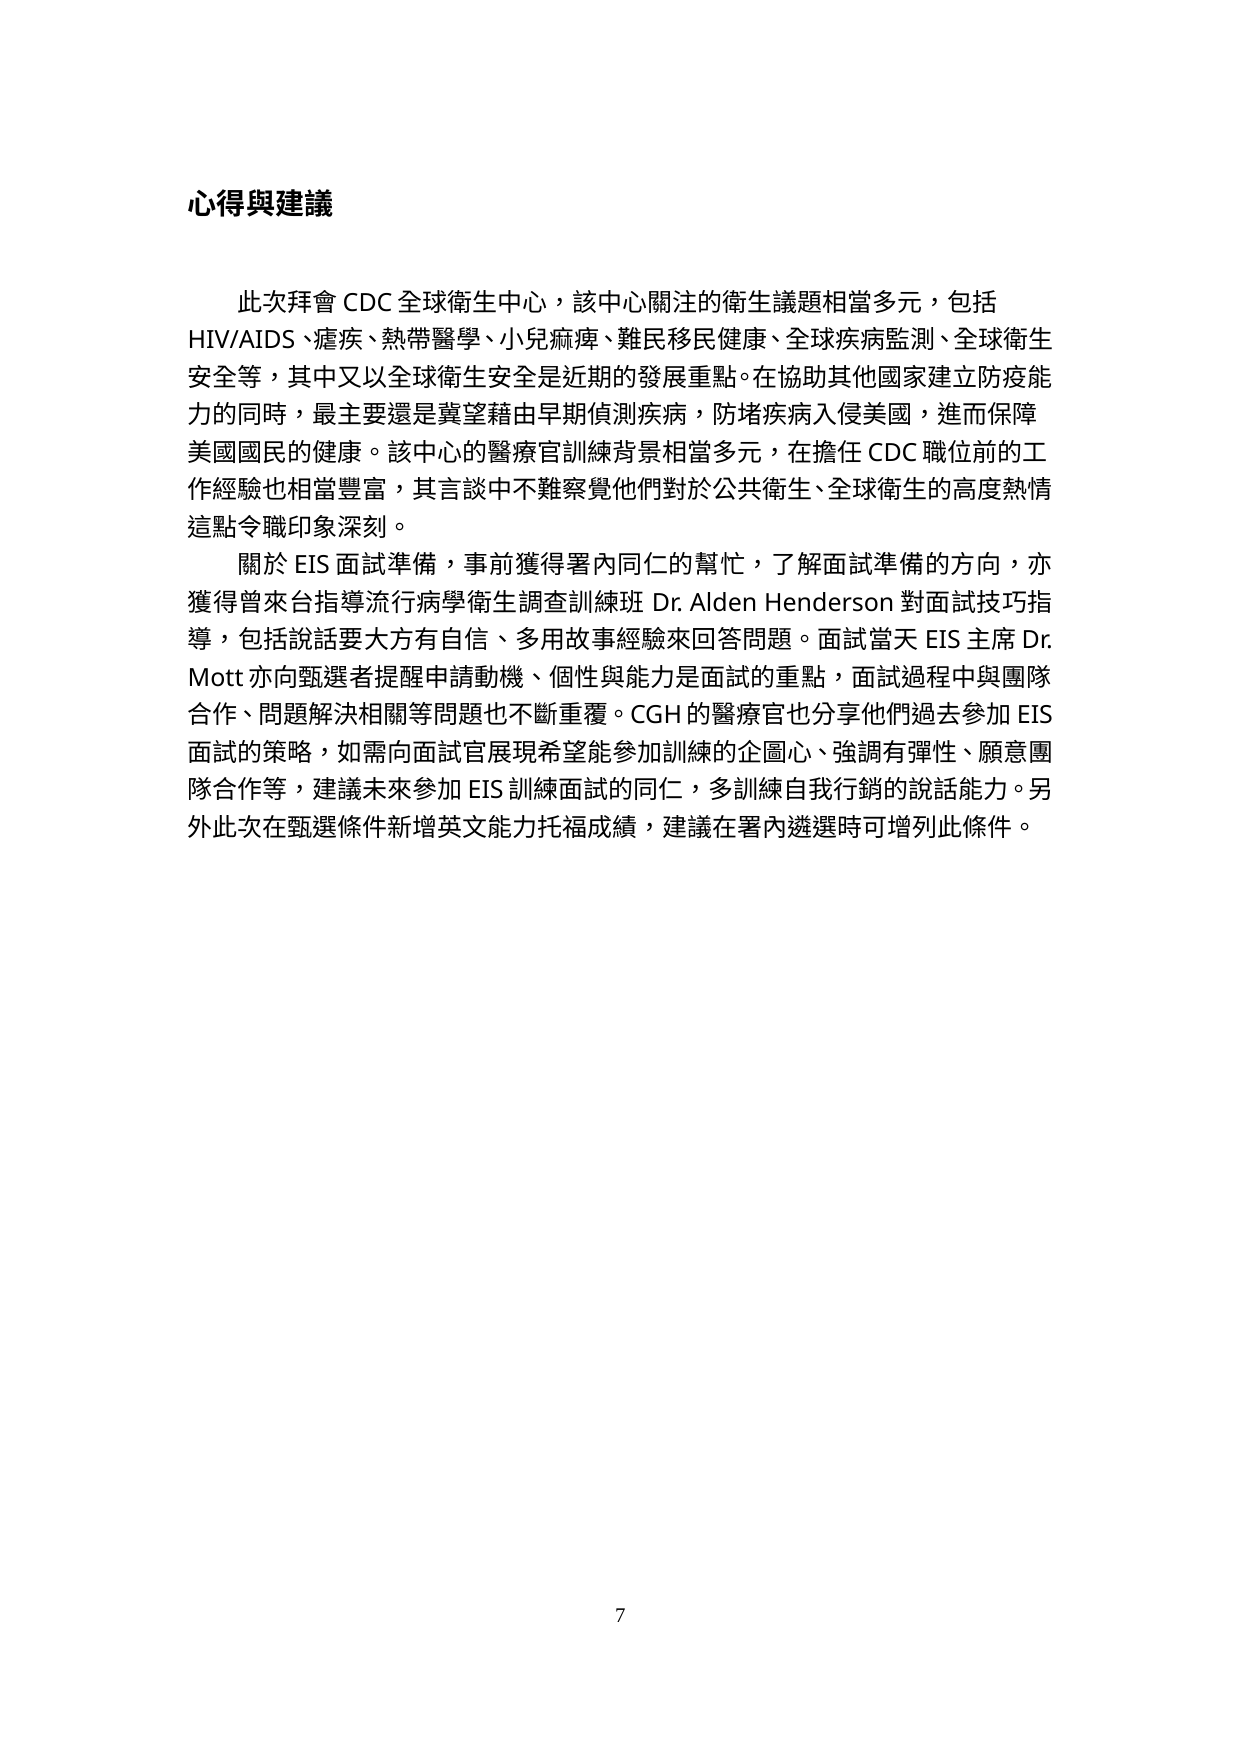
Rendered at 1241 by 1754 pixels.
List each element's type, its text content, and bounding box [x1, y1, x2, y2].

text 關於EIS面試準備，事前獲得署內同仁的幫忙，了解面試準備的方向，亦獲得曾來台指導流行病學衛生調查訓練班Dr. Alden Henderson對面試技巧指導，包括說話要大方有自信、多用故事經驗來回答問題。面試當天EIS主席Dr. Mott亦向甄選者提醒申請動機、個性與能力是面試的重點，面試過程中與團隊合作、問題解決相關等問題也不斷重覆。CGH的醫療官也分享他們過去參加EIS面試的策略，如需向面試官展現希望能參加訓練的企圖心、強調有彈性、願意團隊合作等，建議未來參加EIS訓練面試的同仁，多訓練自我行銷的說話能力。另外此次在甄選條件新增英文能力托福成績，建議在署內遴選時可增列此條件。 [187, 544, 1053, 844]
subtitle 心得與建議 [187, 164, 1053, 239]
text 此次拜會CDC全球衛生中心，該中心關注的衛生議題相當多元，包括HIV/AIDS、瘧疾、熱帶醫學、小兒痲痺、難民移民健康、全球疾病監測、全球衛生安全等，其中又以全球衛生安全是近期的發展重點。在協助其他國家建立防疫能力的同時，最主要還是冀望藉由早期偵測疾病，防堵疾病入侵美國，進而保障美國國民的健康。該中心的醫療官訓練背景相當多元，在擔任CDC職位前的工作經驗也相當豐富，其言談中不難察覺他們對於公共衛生、全球衛生的高度熱情，這點令職印象深刻。 [187, 282, 1053, 544]
